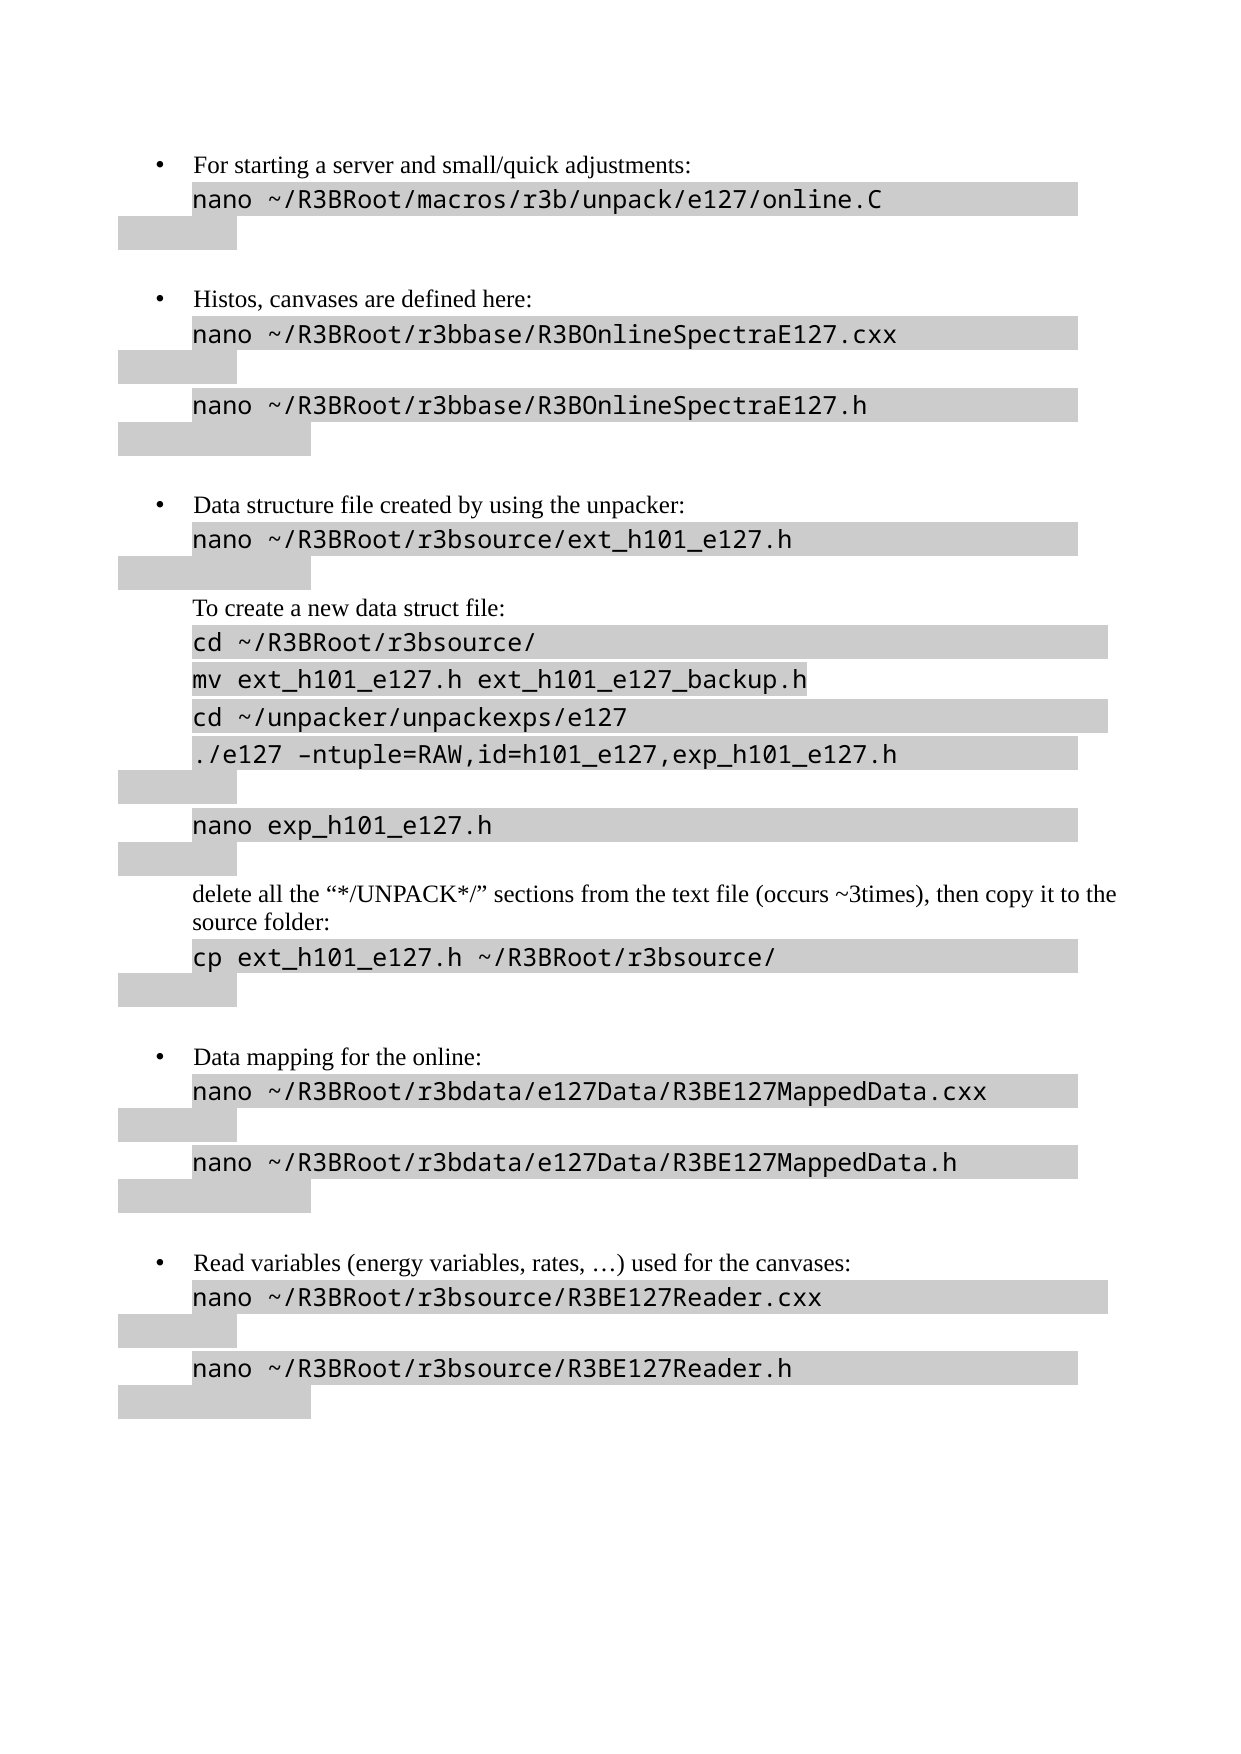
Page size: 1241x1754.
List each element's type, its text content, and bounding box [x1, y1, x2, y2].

text nano ~/R3BRoot/r3bsource/R3BE127Reader.cxx [118, 1280, 1122, 1348]
text nano ~/R3BRoot/r3bdata/e127Data/R3BE127MappedData.cxx [118, 1074, 1122, 1142]
text ./e127 –ntuple=RAW,id=h101_e127,exp_h101_e127.h [118, 736, 1122, 804]
text cd ~/unpacker/unpackexps/e127 [118, 699, 1122, 733]
list Histos, canvases are defined here: [156, 284, 1122, 313]
text mv ext_h101_e127.h ext_h101_e127_backup.h [118, 662, 1122, 696]
text cd ~/R3BRoot/r3bsource/ [118, 625, 1122, 659]
text nano ~/R3BRoot/r3bbase/R3BOnlineSpectraE127.h [118, 387, 1122, 456]
text nano ~/R3BRoot/macros/r3b/unpack/e127/online.C [118, 182, 1122, 250]
text nano ~/R3BRoot/r3bsource/ext_h101_e127.h [118, 522, 1122, 590]
list Data structure file created by using the unpacker: [156, 490, 1122, 519]
text nano exp_h101_e127.h [118, 807, 1122, 876]
list Data mapping for the online: [156, 1042, 1122, 1071]
text To create a new data struct file: [118, 593, 1122, 622]
text nano ~/R3BRoot/r3bsource/R3BE127Reader.h [118, 1351, 1122, 1419]
list For starting a server and small/quick adjustments: [156, 150, 1122, 179]
text cp ext_h101_e127.h ~/R3BRoot/r3bsource/ [118, 939, 1122, 1007]
text delete all the “*/UNPACK*/” sections from the text file (occurs ~3times), then copy it to the source folder: [118, 879, 1122, 936]
text nano ~/R3BRoot/r3bbase/R3BOnlineSpectraE127.cxx [118, 316, 1122, 384]
list Read variables (energy variables, rates, …) used for the canvases: [156, 1248, 1122, 1277]
text nano ~/R3BRoot/r3bdata/e127Data/R3BE127MappedData.h [118, 1145, 1122, 1213]
